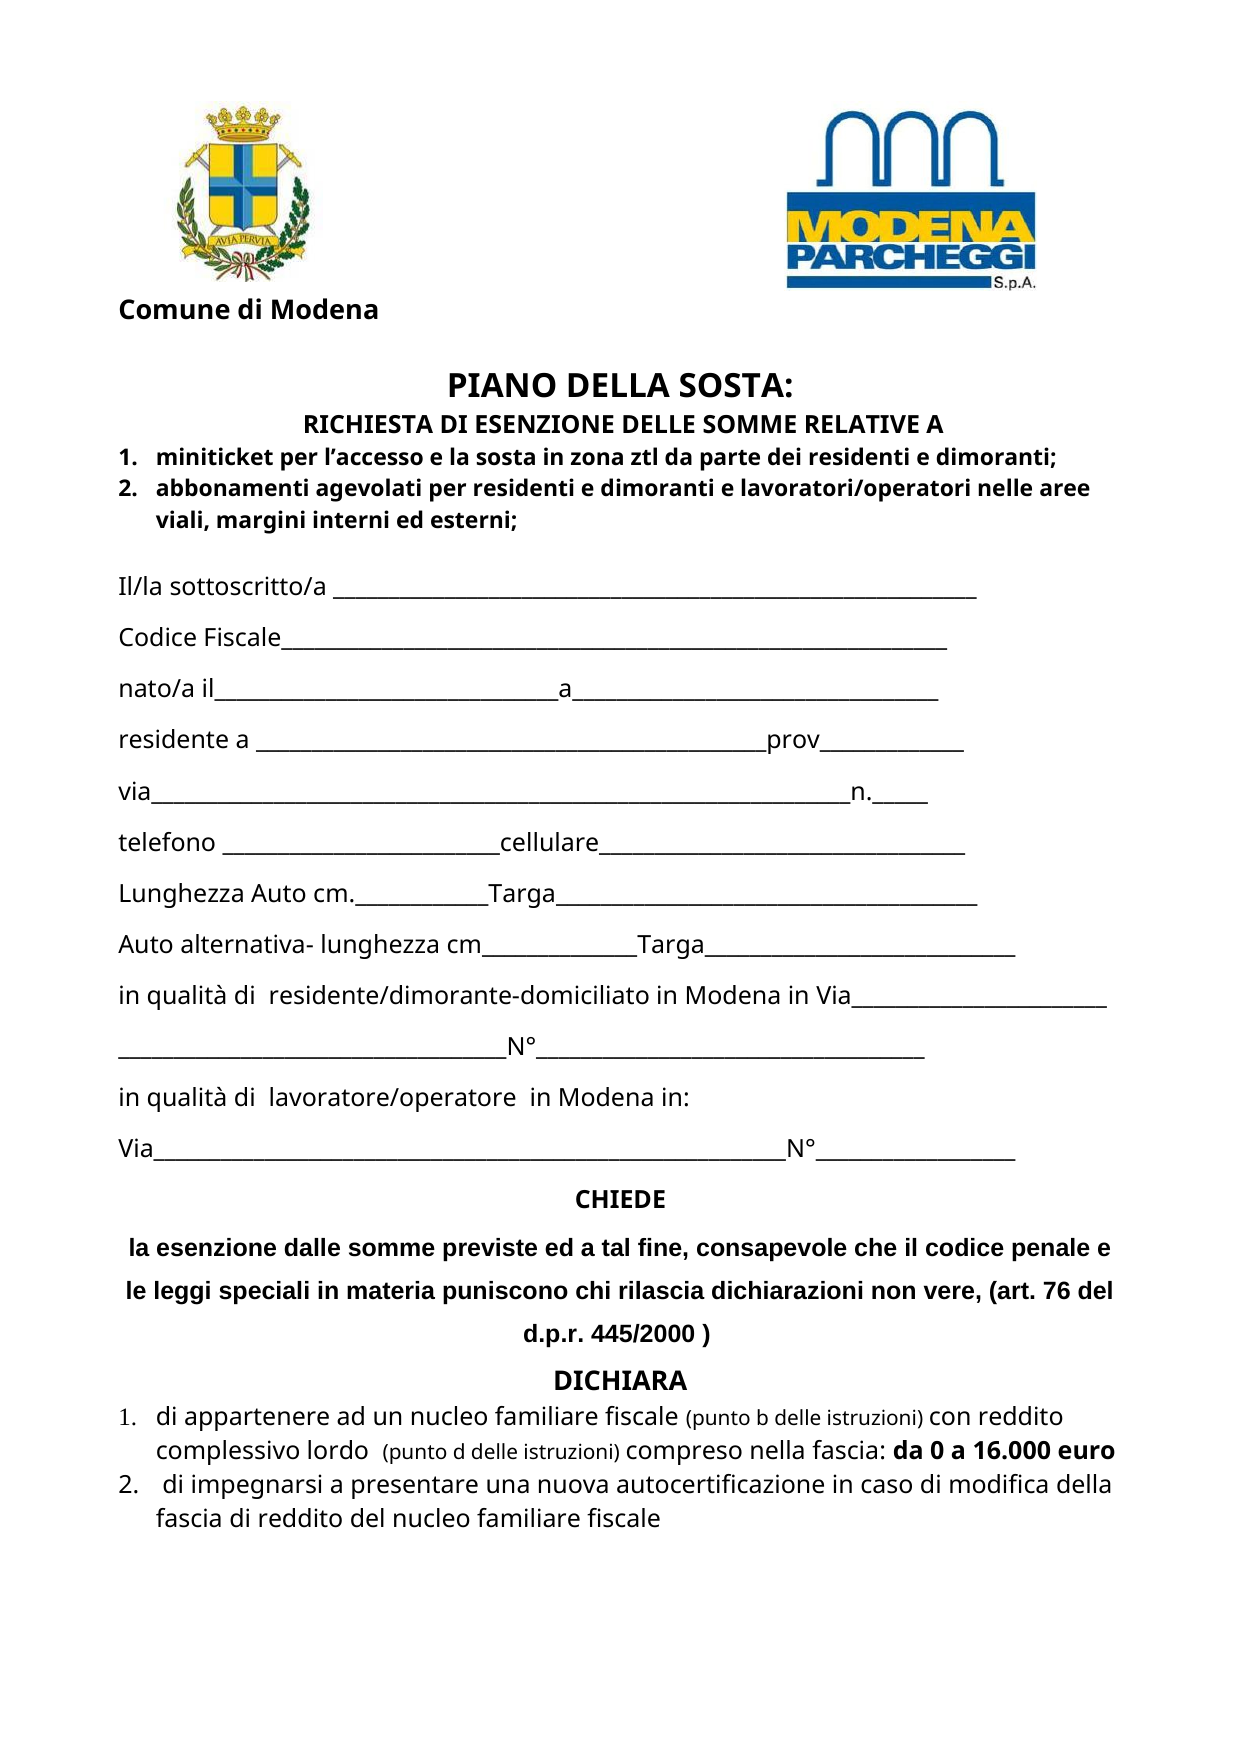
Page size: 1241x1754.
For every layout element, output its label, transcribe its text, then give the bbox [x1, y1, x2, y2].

text Codice Fiscale____________________________________________________________ [118, 620, 1122, 654]
text PIANO DELLA SOSTA: [118, 362, 1122, 407]
text CHIEDE [118, 1181, 1122, 1216]
text in qualità di residente/dimorante-domiciliato in Modena in Via_______________________ ___________________________________N°___________________________________ [118, 977, 1122, 1062]
text la esenzione dalle somme previste ed a tal fine, consapevole che il codice penale e le leggi speciali in materia puniscono chi rilascia dichiarazioni non vere, (art. 76 del d.p.r. 445/2000 ) [118, 1232, 1122, 1347]
text telefono _________________________cellulare_________________________________ [118, 824, 1122, 858]
text Comune di Modena [118, 291, 1122, 328]
text DICHIARA [118, 1362, 1122, 1399]
text Il/la sottoscritto/a __________________________________________________________ [118, 569, 1122, 603]
list di impegnarsi a presentare una nuova autocertificazione in caso di modifica della fascia di reddito del nucleo familiare fiscale [118, 1467, 1122, 1535]
list miniticket per l’accesso e la sosta in zona ztl da parte dei residenti e dimoranti; [118, 441, 1122, 472]
text nato/a il_______________________________a_________________________________ [118, 671, 1122, 705]
text in qualità di lavoratore/operatore in Modena in: Via_________________________________________________________N°__________________ [118, 1079, 1122, 1164]
list abbonamenti agevolati per residenti e dimoranti e lavoratori/operatori nelle aree viali, margini interni ed esterni; [118, 472, 1122, 535]
text Lunghezza Auto cm.____________Targa______________________________________ [118, 875, 1122, 909]
text RICHIESTA DI ESENZIONE DELLE SOMME RELATIVE A [118, 407, 1122, 441]
text residente a ______________________________________________prov_____________ [118, 722, 1122, 756]
text via_______________________________________________________________n._____ [118, 773, 1122, 807]
list di appartenere ad un nucleo familiare fiscale (punto b delle istruzioni) con reddito complessivo lordo (punto d delle istruzioni) compreso nella fascia: da 0 a 16.000 euro [118, 1399, 1122, 1467]
text Auto alternativa- lunghezza cm______________Targa____________________________ [118, 926, 1122, 960]
